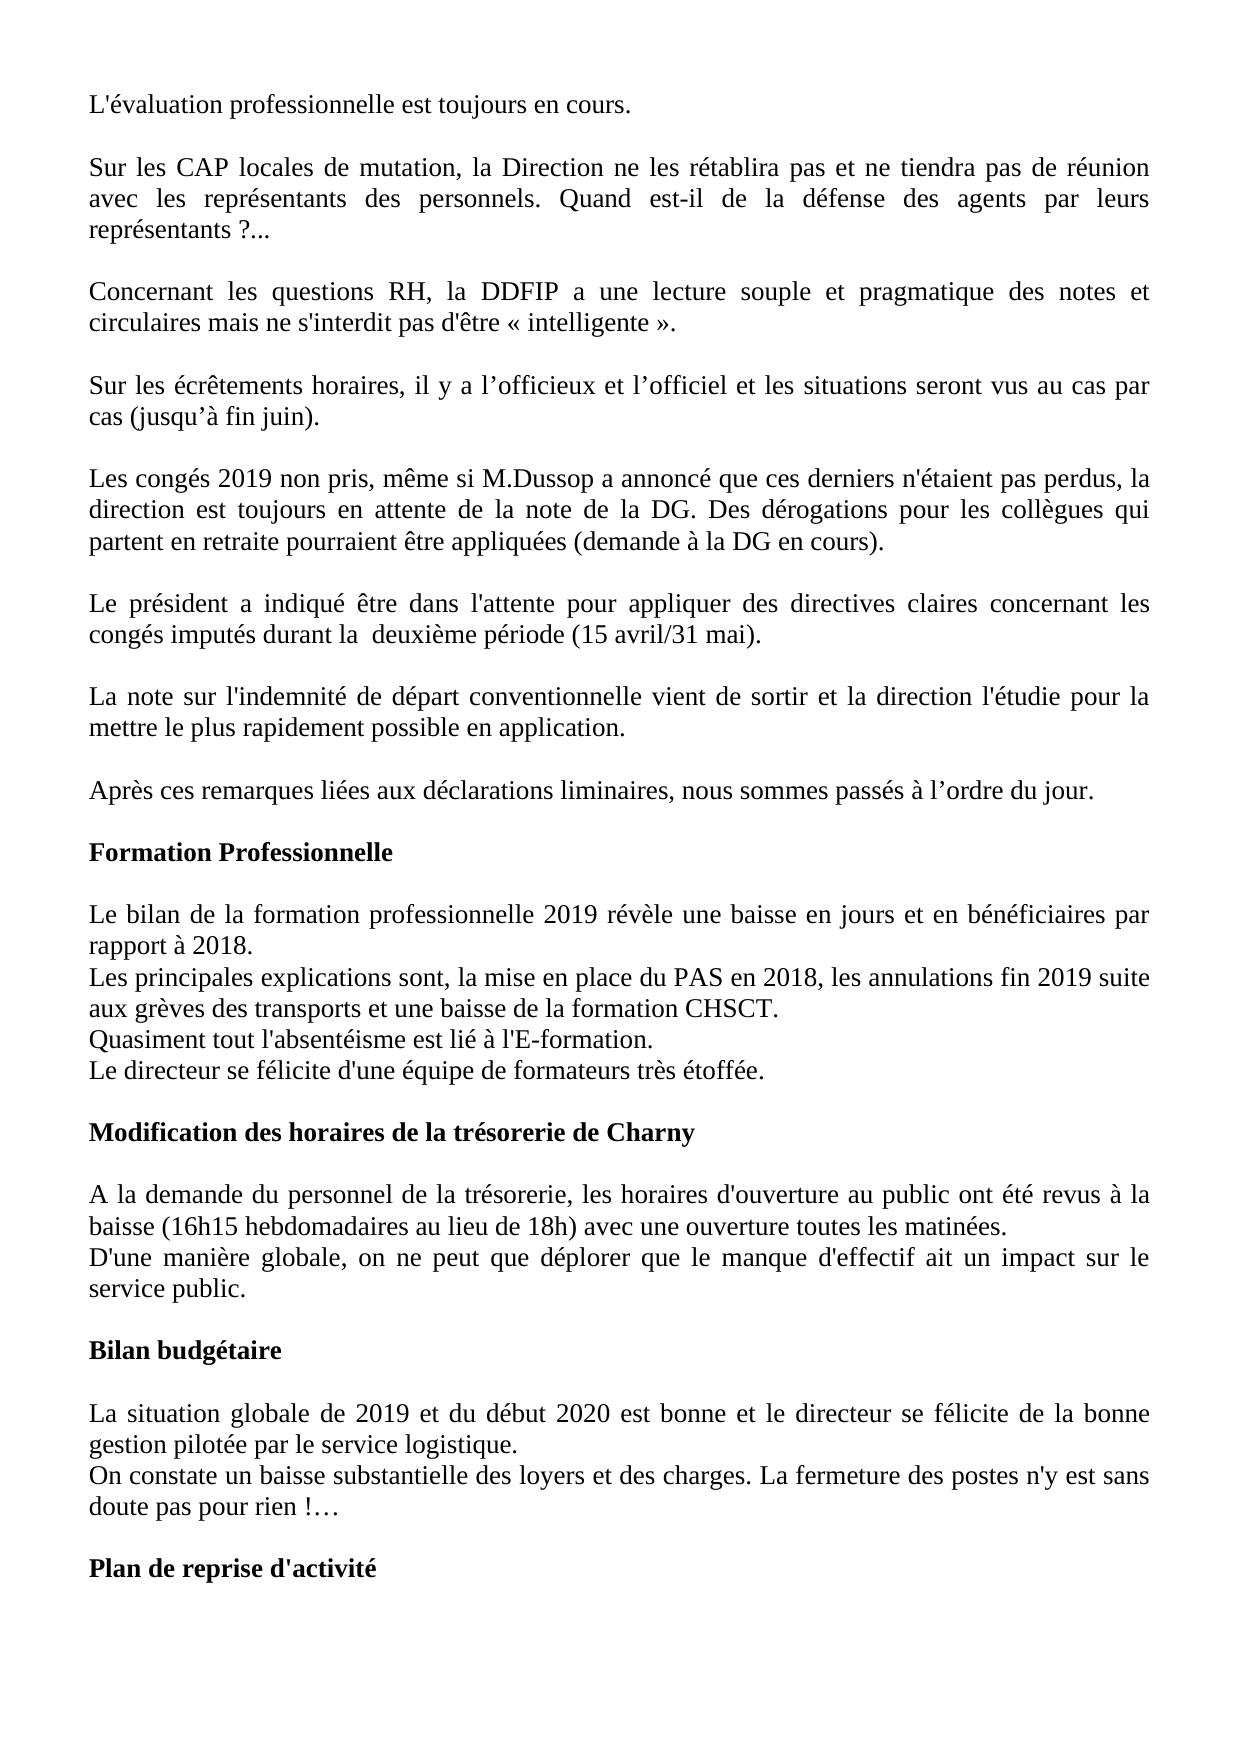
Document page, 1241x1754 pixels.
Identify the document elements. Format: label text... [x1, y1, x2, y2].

text Le directeur se félicite d'une équipe de formateurs très étoffée. [88, 1054, 1152, 1085]
text La situation globale de 2019 et du début 2020 est bonne et le directeur se félicite de la bonne gestion pilotée par le service logistique. [88, 1397, 1152, 1459]
text Concernant les questions RH, la DDFIP a une lecture souple et pragmatique des notes et circulaires mais ne s'interdit pas d'être « intelligente ». [88, 275, 1152, 338]
text Le bilan de la formation professionnelle 2019 révèle une baisse en jours et en bénéficiaires par rapport à 2018. [88, 898, 1152, 961]
text Bilan budgétaire [88, 1334, 1152, 1366]
text Modification des horaires de la trésorerie de Charny [88, 1116, 1152, 1147]
text Formation Professionnelle [88, 836, 1152, 867]
text A la demande du personnel de la trésorerie, les horaires d'ouverture au public ont été revus à la baisse (16h15 hebdomadaires au lieu de 18h) avec une ouverture toutes les matinées. [88, 1179, 1152, 1241]
text On constate un baisse substantielle des loyers et des charges. La fermeture des postes n'y est sans doute pas pour rien !… [88, 1459, 1152, 1521]
text Sur les CAP locales de mutation, la Direction ne les rétablira pas et ne tiendra pas de réunion avec les représentants des personnels. Quand est-il de la défense des agents par leurs représentants ?... [88, 151, 1152, 244]
text L'évaluation professionnelle est toujours en cours. [88, 88, 1152, 120]
text Sur les écrêtements horaires, il y a l’officieux et l’officiel et les situations seront vus au cas par cas (jusqu’à fin juin). [88, 369, 1152, 431]
text Le président a indiqué être dans l'attente pour appliquer des directives claires concernant les congés imputés durant la deuxième période (15 avril/31 mai). [88, 587, 1152, 649]
text Les congés 2019 non pris, même si M.Dussop a annoncé que ces derniers n'étaient pas perdus, la direction est toujours en attente de la note de la DG. Des dérogations pour les collègues qui partent en retraite pourraient être appliquées (demande à la DG en cours). [88, 462, 1152, 556]
text Plan de reprise d'activité [88, 1552, 1152, 1583]
text Après ces remarques liées aux déclarations liminaires, nous sommes passés à l’ordre du jour. [88, 774, 1152, 805]
text La note sur l'indemnité de départ conventionnelle vient de sortir et la direction l'étudie pour la mettre le plus rapidement possible en application. [88, 680, 1152, 743]
text Les principales explications sont, la mise en place du PAS en 2018, les annulations fin 2019 suite aux grèves des transports et une baisse de la formation CHSCT. [88, 961, 1152, 1023]
text Quasiment tout l'absentéisme est lié à l'E-formation. [88, 1023, 1152, 1054]
text D'une manière globale, on ne peut que déplorer que le manque d'effectif ait un impact sur le service public. [88, 1241, 1152, 1303]
